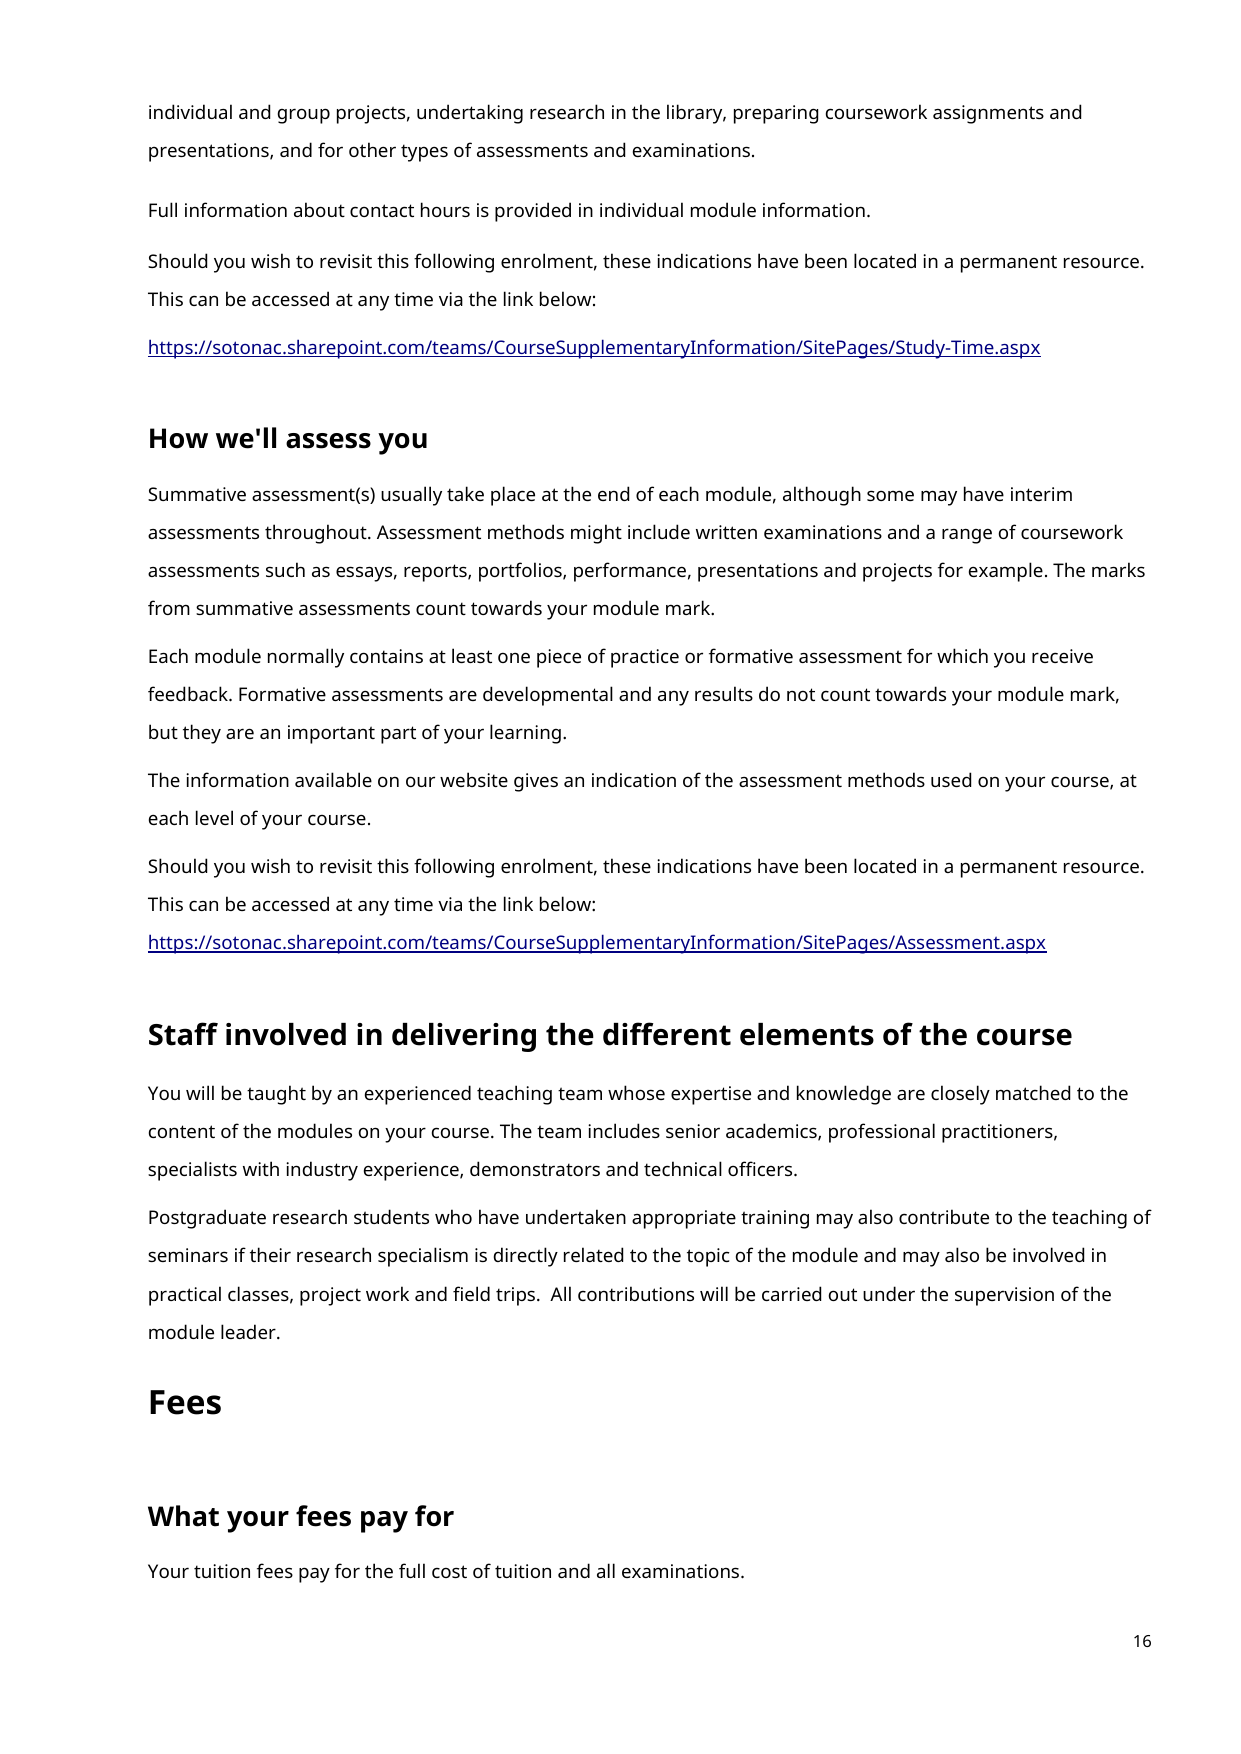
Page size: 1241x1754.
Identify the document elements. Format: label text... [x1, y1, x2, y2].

subtitle How we'll assess you [148, 419, 1152, 456]
text individual and group projects, undertaking research in the library, preparing coursework assignments and presentations, and for other types of assessments and examinations. [148, 99, 1152, 163]
text Postgraduate research students who have undertaken appropriate training may also contribute to the teaching of seminars if their research specialism is directly related to the topic of the module and may also be involved in practical classes, project work and field trips. All contributions will be carried out under the supervision of the module leader. [148, 1204, 1152, 1344]
text Should you wish to revisit this following enrolment, these indications have been located in a permanent resource. This can be accessed at any time via the link below: https://sotonac.sharepoint.com/teams/CourseSupplementaryInformation/SitePages/Assessment.aspx [148, 853, 1152, 955]
subtitle Fees [148, 1379, 1152, 1424]
text You will be taught by an experienced teaching team whose expertise and knowledge are closely matched to the content of the modules on your course. The team includes senior academics, professional practitioners, specialists with industry experience, demonstrators and technical officers. [148, 1080, 1152, 1182]
subtitle Staff involved in delivering the different elements of the course [148, 1014, 1152, 1054]
subtitle What your fees pay for [148, 1497, 1152, 1534]
text https://sotonac.sharepoint.com/teams/CourseSupplementaryInformation/SitePages/Study-Time.aspx [148, 334, 1152, 360]
text Your tuition fees pay for the full cost of tuition and all examinations. [148, 1559, 1152, 1584]
text Each module normally contains at least one piece of practice or formative assessment for which you receive feedback. Formative assessments are developmental and any results do not count towards your module mark, but they are an important part of your learning. [148, 643, 1152, 745]
text Should you wish to revisit this following enrolment, these indications have been located in a permanent resource. This can be accessed at any time via the link below: [148, 248, 1152, 312]
text Summative assessment(s) usually take place at the end of each module, although some may have interim assessments throughout. Assessment methods might include written examinations and a range of coursework assessments such as essays, reports, portfolios, performance, presentations and projects for example. The marks from summative assessments count towards your module mark. [148, 481, 1152, 621]
text Full information about contact hours is provided in individual module information. [148, 198, 1152, 223]
text The information available on our website gives an indication of the assessment methods used on your course, at each level of your course. [148, 767, 1152, 831]
